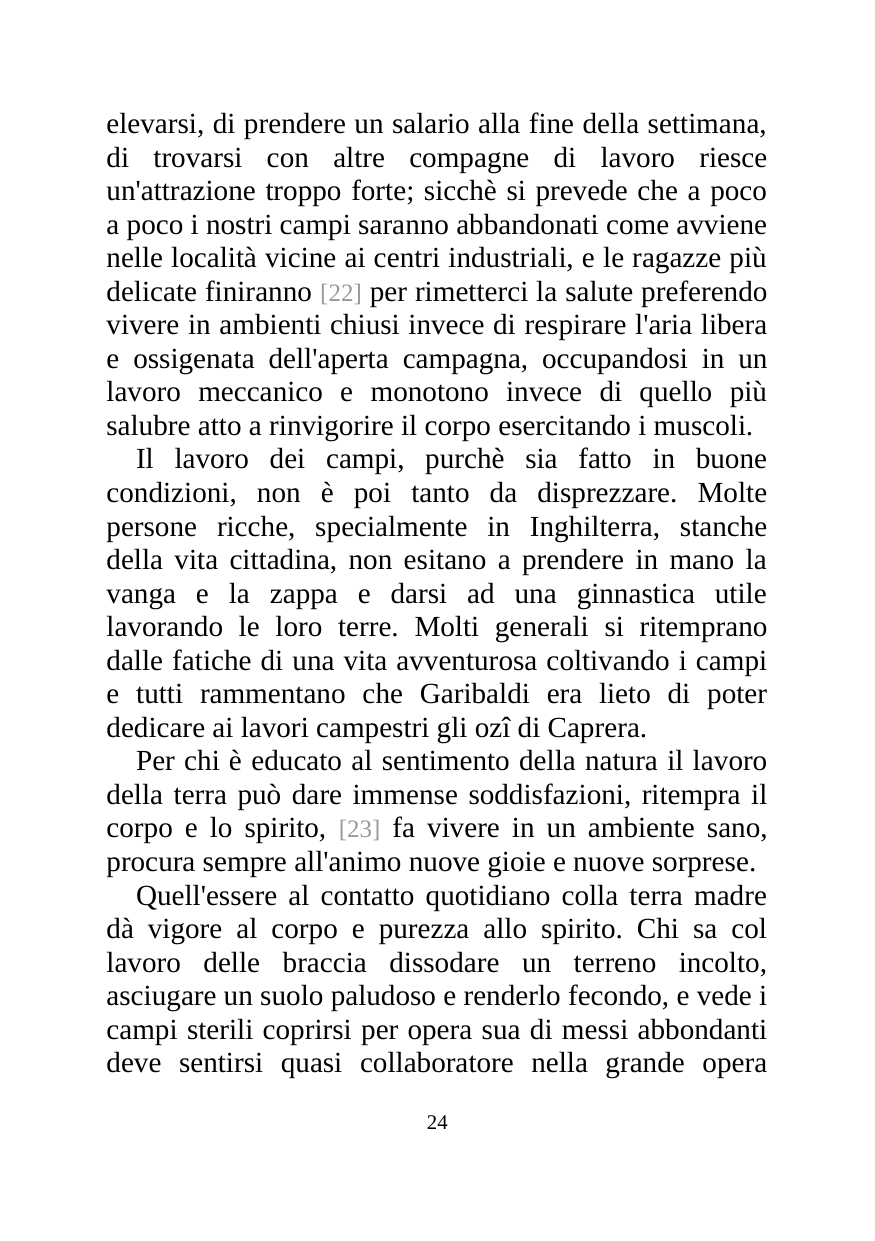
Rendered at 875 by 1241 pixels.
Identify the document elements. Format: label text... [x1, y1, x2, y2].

text Per chi è educato al sentimento della natura il lavoro della terra può dare immense soddisfazioni, ritempra il corpo e lo spirito, [23] fa vivere in un ambiente sano, procura sempre all'animo nuove gioie e nuove sorprese. [106, 743, 768, 878]
text elevarsi, di prendere un salario alla fine della settimana, di trovarsi con altre compagne di lavoro riesce un'attrazione troppo forte; sicchè si prevede che a poco a poco i nostri campi saranno abbandonati come avviene nelle località vicine ai centri industriali, e le ragazze più delicate finiranno [22] per rimetterci la salute preferendo vivere in ambienti chiusi invece di respirare l'aria libera e ossigenata dell'aperta campagna, occupandosi in un lavoro meccanico e monotono invece di quello più salubre atto a rinvigorire il corpo esercitando i muscoli. [106, 106, 768, 442]
text Il lavoro dei campi, purchè sia fatto in buone condizioni, non è poi tanto da disprezzare. Molte persone ricche, specialmente in Inghilterra, stanche della vita cittadina, non esitano a prendere in mano la vanga e la zappa e darsi ad una ginnastica utile lavorando le loro terre. Molti generali si ritemprano dalle fatiche di una vita avventurosa coltivando i campi e tutti rammentano che Garibaldi era lieto di poter dedicare ai lavori campestri gli ozî di Caprera. [106, 442, 768, 743]
text Quell'essere al contatto quotidiano colla terra madre dà vigore al corpo e purezza allo spirito. Chi sa col lavoro delle braccia dissodare un terreno incolto, asciugare un suolo paludoso e renderlo fecondo, e vede i campi sterili coprirsi per opera sua di messi abbondanti deve sentirsi quasi collaboratore nella grande opera [106, 878, 768, 1079]
